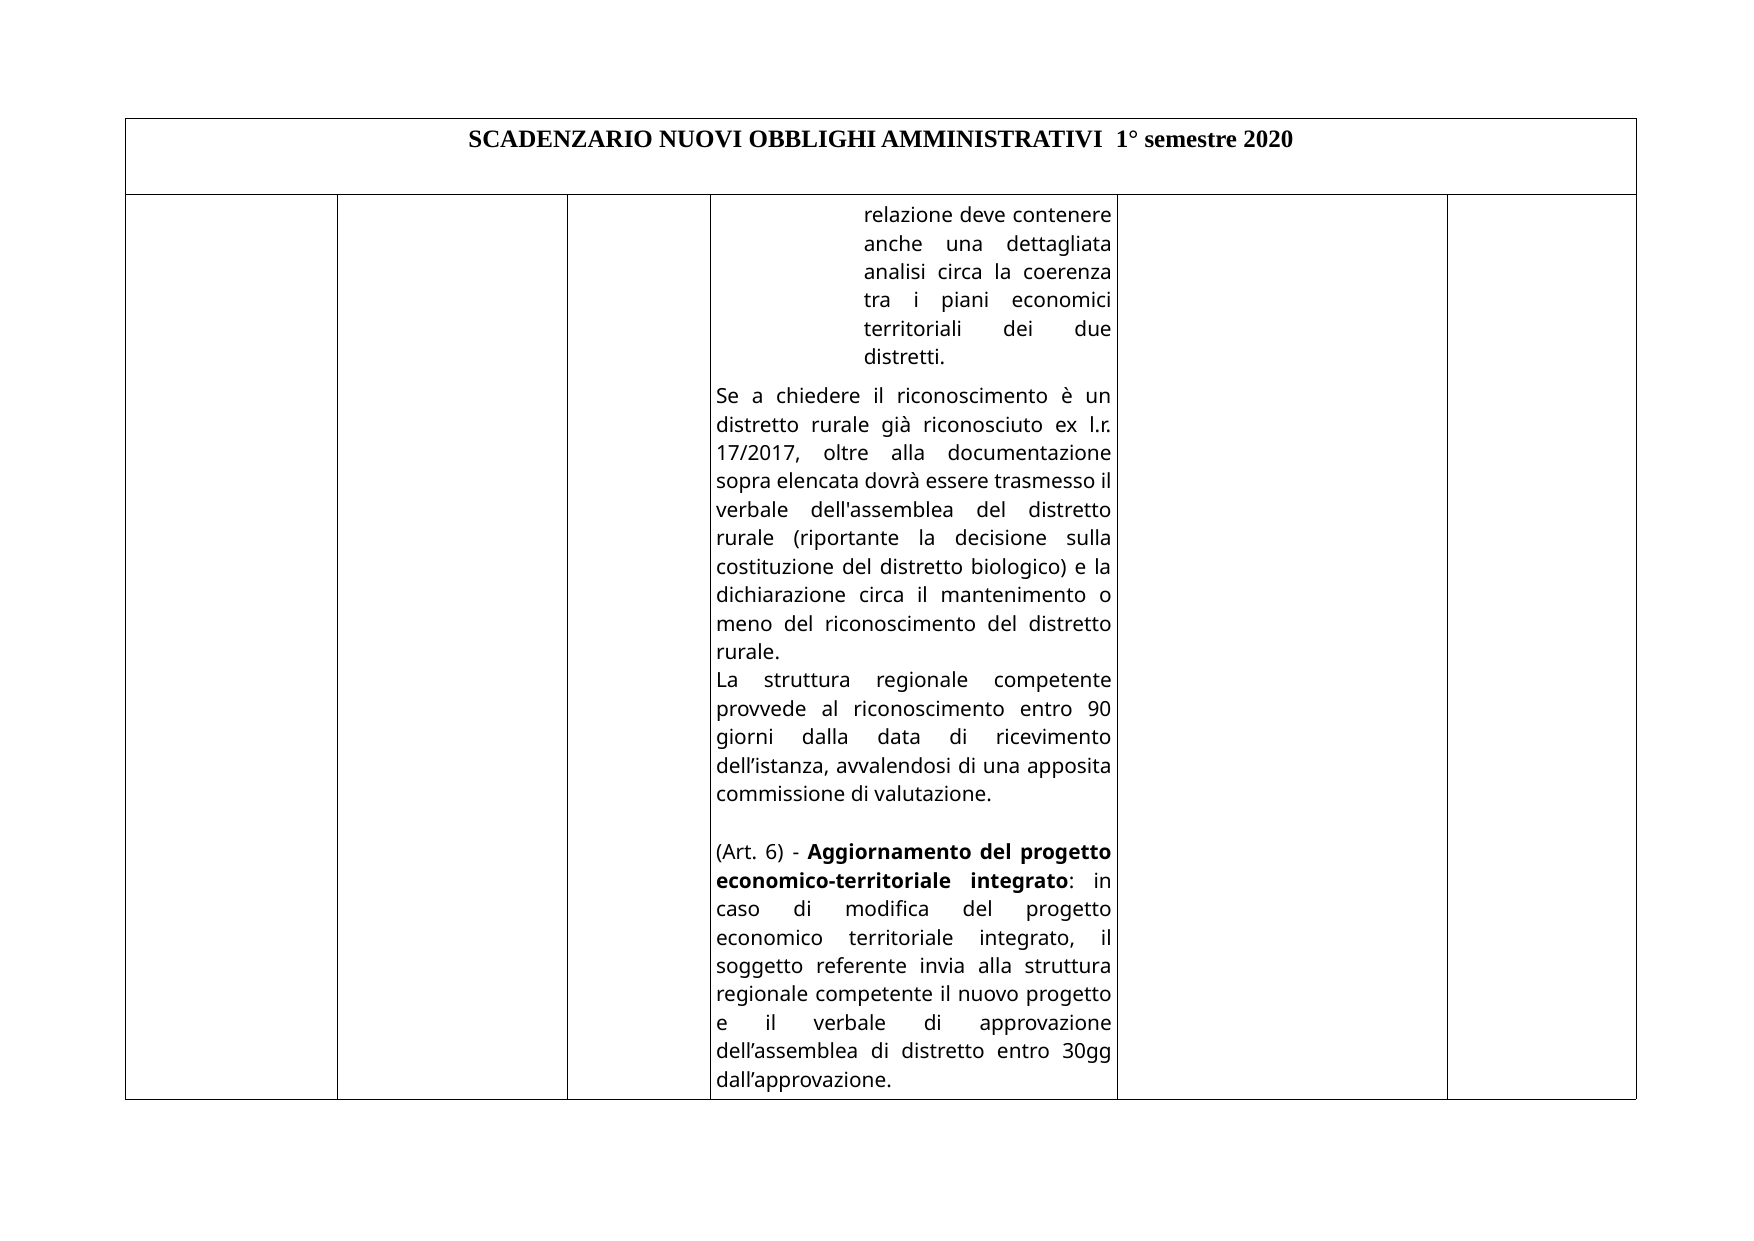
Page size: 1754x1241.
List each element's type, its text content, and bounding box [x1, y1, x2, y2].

table_cell [1118, 195, 1447, 1099]
table_cell [338, 195, 567, 1099]
table_header SCADENZARIO NUOVI OBBLIGHI AMMINISTRATIVI 1° semestre 2020 [126, 119, 1636, 194]
table_cell relazione deve contenere anche una dettagliata analisi circa la coerenza tra i piani economici territoriali dei due distretti. Se a chiedere il riconoscimento è un distretto rurale già riconosciuto ex l.r. 17/2017, oltre alla documentazione sopra elencata dovrà essere trasmesso il verbale dell'assemblea del distretto rurale (riportante la decisione sulla costituzione del distretto biologico) e la dichiarazione circa il mantenimento o meno del riconoscimento del distretto rurale. La struttura regionale competente provvede al riconoscimento entro 90 giorni dalla data di ricevimento dell’istanza, avvalendosi di una apposita commissione di valutazione. (Art. 6) - Aggiornamento del progetto economico-territoriale integrato: in caso di modifica del progetto economico territoriale integrato, il soggetto referente invia alla struttura regionale competente il nuovo progetto e il verbale di approvazione dell’assemblea di distretto entro 30gg dall’approvazione. [711, 195, 1117, 1099]
table_cell [568, 195, 710, 1099]
table_cell [126, 195, 337, 1099]
table_cell [1448, 195, 1636, 1099]
